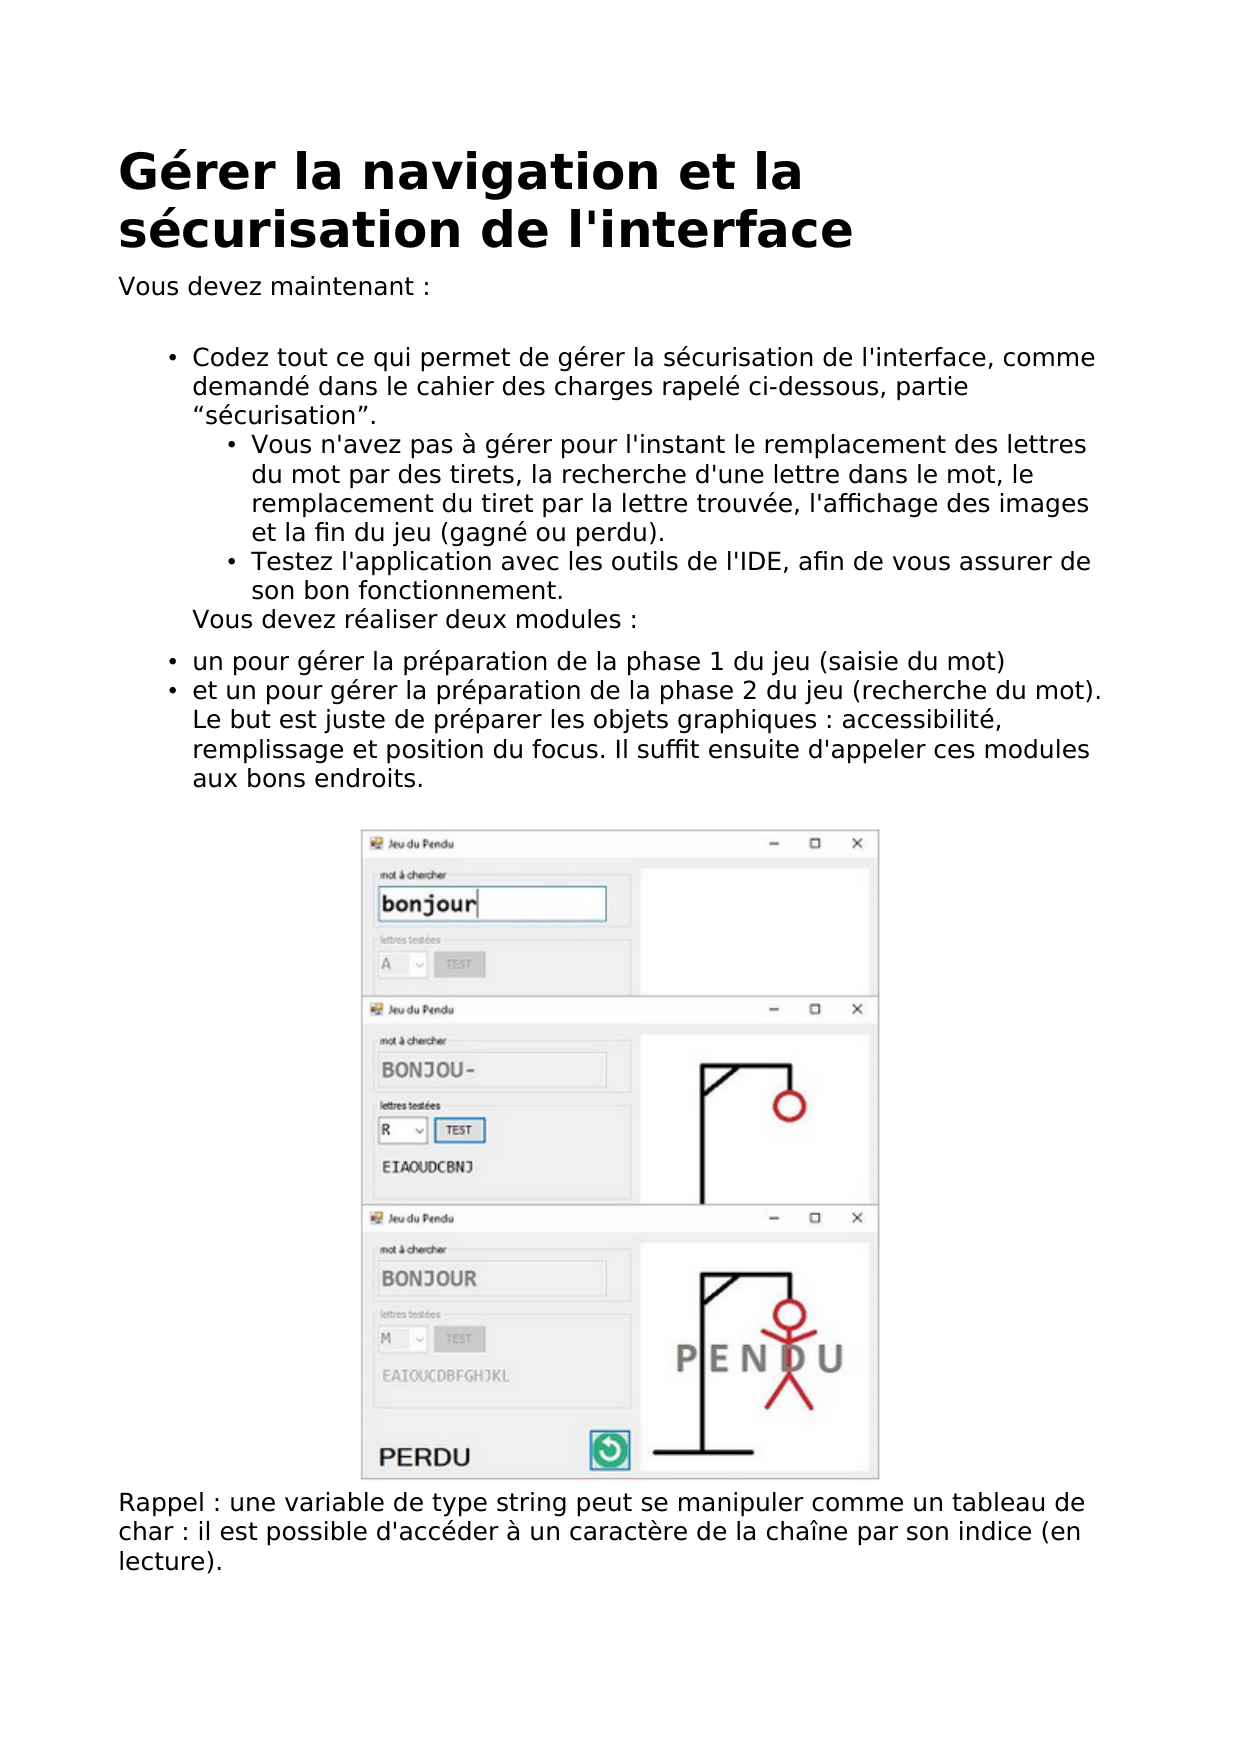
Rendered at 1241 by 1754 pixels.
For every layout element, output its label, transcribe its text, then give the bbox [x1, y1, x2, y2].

list Testez l'application avec les outils de l'IDE, afin de vous assurer de son bon fonctionnement. [236, 547, 1122, 606]
list Codez tout ce qui permet de gérer la sécurisation de l'interface, comme demandé dans le cahier des charges rapelé ci-dessous, partie “sécurisation”. [177, 343, 1122, 431]
list et un pour gérer la préparation de la phase 2 du jeu (recherche du mot). Le but est juste de préparer les objets graphiques : accessibilité, remplissage et position du focus. Il suffit ensuite d'appeler ces modules aux bons endroits. [177, 677, 1122, 793]
text Rappel : une variable de type string peut se manipuler comme un tableau de char : il est possible d'accéder à un caractère de la chaîne par son indice (en lecture). [118, 823, 1122, 1576]
list Vous n'avez pas à gérer pour l'instant le remplacement des lettres du mot par des tirets, la recherche d'une lettre dans le mot, le remplacement du tiret par la lettre trouvée, l'affichage des images et la fin du jeu (gagné ou perdu). [236, 431, 1122, 547]
subtitle Gérer la navigation et la sécurisation de l'interface [118, 143, 1122, 259]
picture [352, 822, 889, 1489]
text Vous devez maintenant : [118, 272, 1122, 301]
list un pour gérer la préparation de la phase 1 du jeu (saisie du mot) [177, 647, 1122, 677]
list Vous devez réaliser deux modules : [177, 606, 1122, 635]
